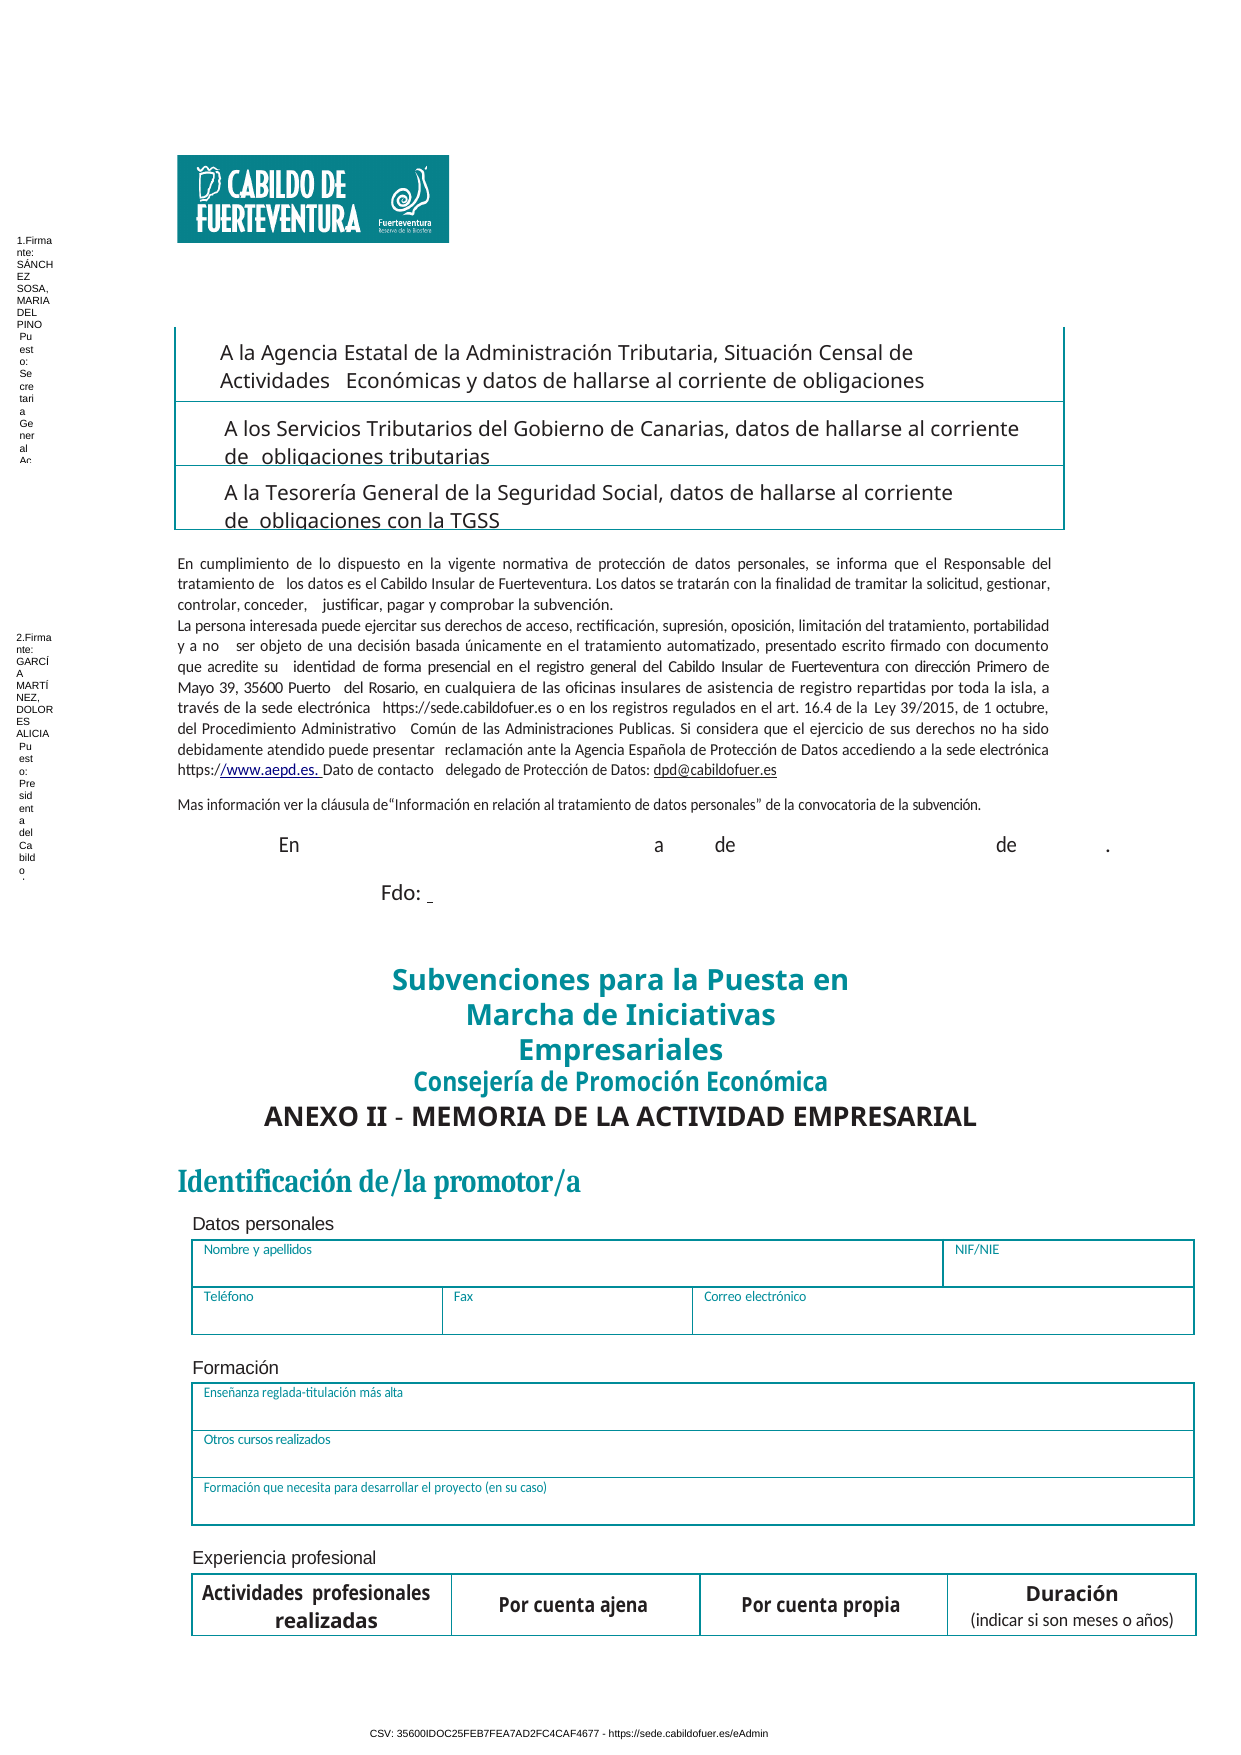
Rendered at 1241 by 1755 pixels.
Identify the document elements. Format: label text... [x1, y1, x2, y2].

text 2.Firmante: GARCÍA MARTÍNEZ, DOLORES ALICIA [16, 632, 53, 740]
text Puesto: Secretaria General Acctal. del Pleno Fecha Firma: 26/05/2025 09:23:56 [19, 331, 37, 463]
text Puesto: Presidenta del Cabildo de Fuerteventura Fecha Firma: 26/05/2025 13:35:07 [19, 740, 36, 879]
text Fdo: [381, 878, 1241, 906]
text Datos personales [192, 1213, 1241, 1234]
table_header A la Agencia Estatal de la Administración Tributaria, Situación Censal de Actividades Económicas y datos de hallarse al corriente de obligaciones tributarias. [176, 327, 1063, 401]
table_header Por cuenta propia [701, 1575, 947, 1635]
table_cell Formación que necesita para desarrollar el proyecto (en su caso) [193, 1478, 1193, 1524]
table_cell A los Servicios Tributarios del Gobierno de Canarias, datos de hallarse al corriente de obligaciones tributarias [176, 402, 1063, 464]
table_header Por cuenta ajena [452, 1575, 699, 1635]
text ANEXO II - MEMORIA DE LA ACTIVIDAD EMPRESARIAL [164, 1098, 1076, 1135]
text La persona interesada puede ejercitar sus derechos de acceso, rectificación, supresión, oposición, limitación del tratamiento, portabilidad y a no ser objeto de una decisión basada únicamente en el tratamiento automatizado, presentado escrito firmado con documento que acredite su identidad de forma presencial en el registro general del Cabildo Insular de Fuerteventura con dirección Primero de Mayo 39, 35600 Puerto del Rosario, en cualquiera de las oficinas insulares de asistencia de registro repartidas por toda la isla, a través de la sede electrónica https://sede.cabildofuer.es o en los registros regulados en el art. 16.4 de la Ley 39/2015, de 1 octubre, del Procedimiento Administrativo Común de las Administraciones Publicas. Si considera que el ejercicio de sus derechos no ha sido debidamente atendido puede presentar reclamación ante la Agencia Española de Protección de Datos accediendo a la sede electrónica https://www.aepd.es. Dato de contacto delegado de Protección de Datos: dpd@cabildofuer.es [177, 615, 1050, 780]
text Experiencia profesional [192, 1547, 1241, 1569]
table_cell Otros cursos realizados [193, 1431, 1193, 1477]
text Formación [192, 1356, 1241, 1378]
table_header Enseñanza reglada-titulación más alta [193, 1384, 1193, 1429]
table_header NIF/NIE [944, 1241, 1193, 1286]
table_cell Correo electrónico [693, 1288, 1193, 1333]
table_header Actividades profesionales realizadas [193, 1575, 451, 1635]
table_header Nombre y apellidos [193, 1241, 942, 1286]
text En a de de . [279, 830, 1241, 858]
text Subvenciones para la Puesta en Marcha de Iniciativas Empresariales [361, 962, 880, 1067]
text En cumplimiento de lo dispuesto en la vigente normativa de protección de datos personales, se informa que el Responsable del tratamiento de los datos es el Cabildo Insular de Fuerteventura. Los datos se tratarán con la finalidad de tramitar la solicitud, gestionar, controlar, conceder, justificar, pagar y comprobar la subvención. [177, 553, 1052, 614]
table_cell Teléfono [193, 1288, 442, 1333]
table_header Duración (indicar si son meses o años) [948, 1575, 1195, 1635]
text Mas información ver la cláusula de“Información en relación al tratamiento de datos personales” de la convocatoria de la subvención. [177, 794, 1241, 815]
text 1.Firmante: SÁNCHEZ SOSA,MARIA DEL PINO [17, 234, 54, 330]
table_cell Fax [443, 1288, 692, 1333]
table_cell A la Tesorería General de la Seguridad Social, datos de hallarse al corriente de obligaciones con la TGSS [176, 466, 1063, 528]
text Identificación de/la promotor/a [177, 1163, 1241, 1201]
text Consejería de Promoción Económica [361, 1067, 880, 1097]
